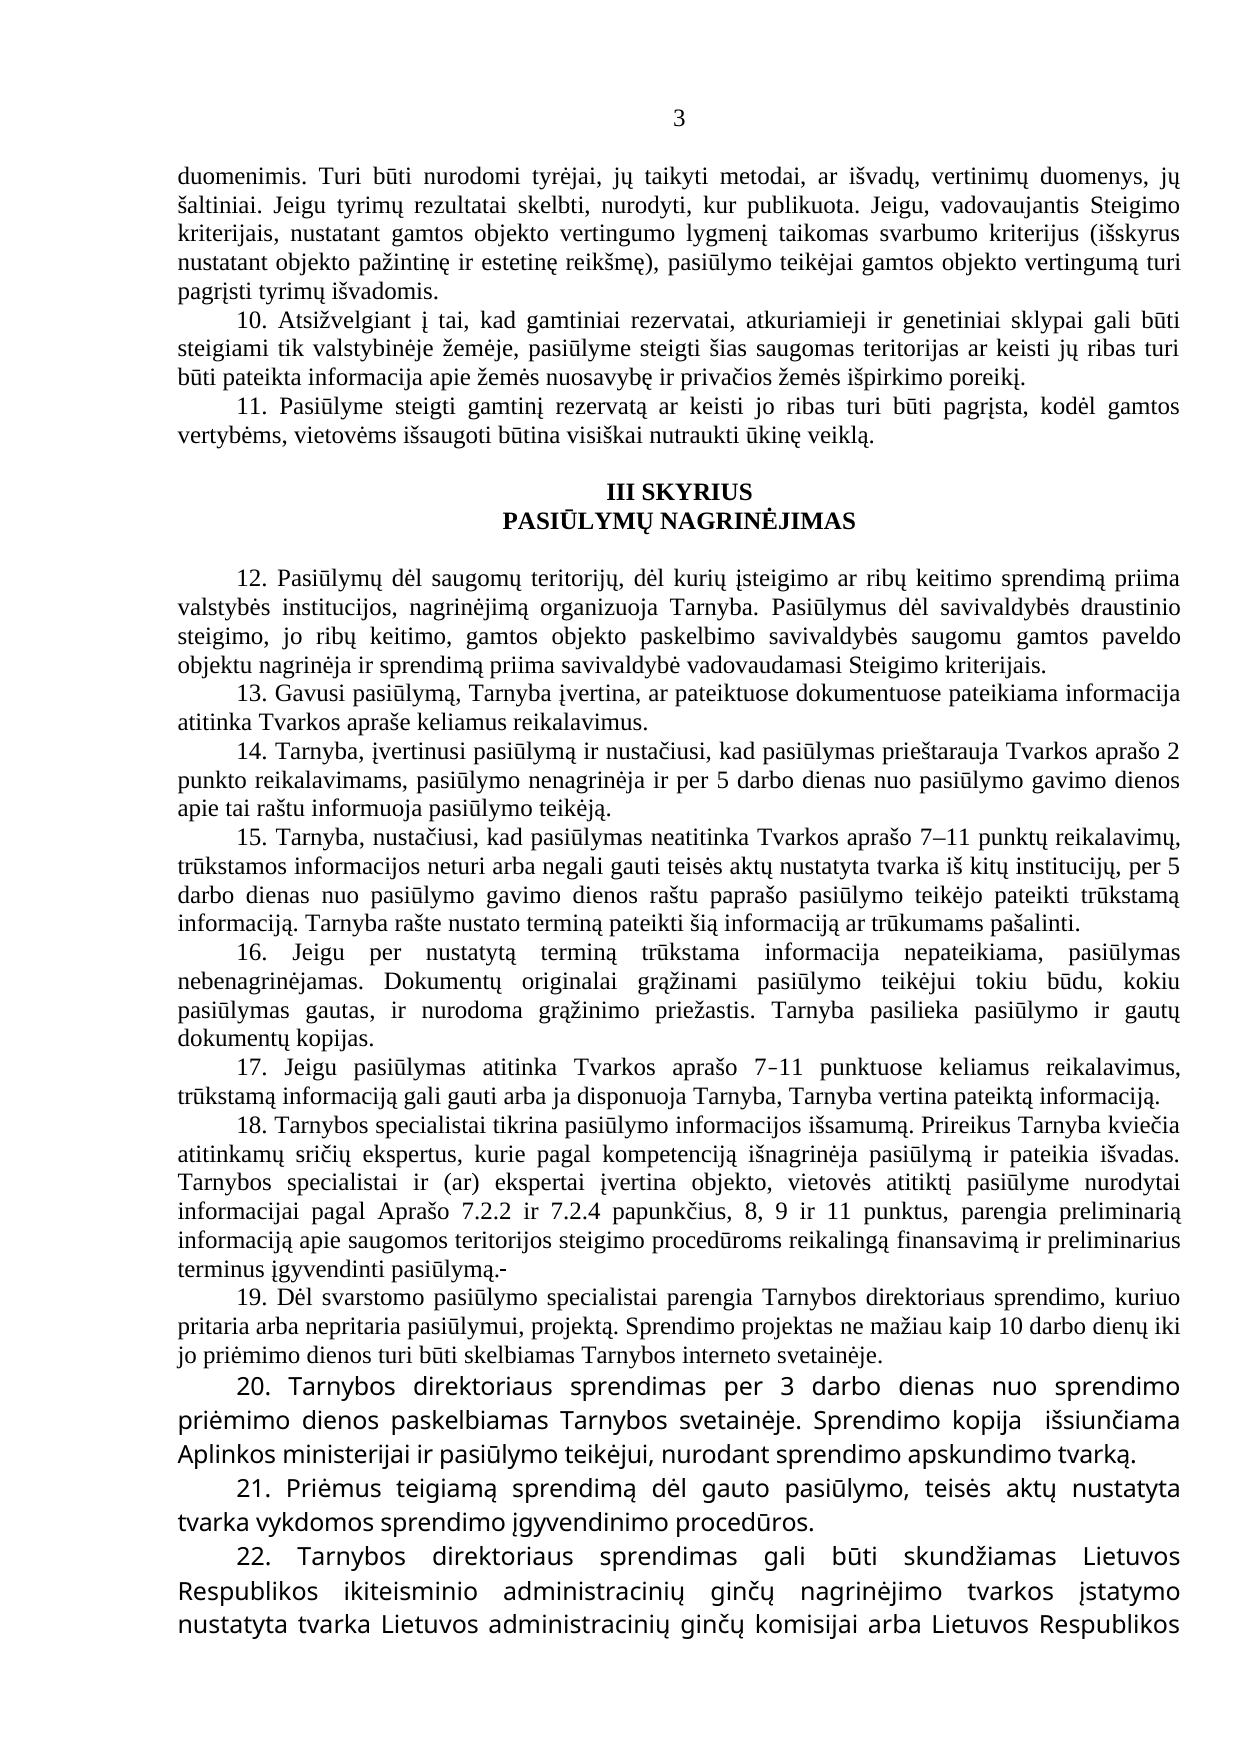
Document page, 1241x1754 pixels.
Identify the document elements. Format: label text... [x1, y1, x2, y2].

text 21. Priėmus teigiamą sprendimą dėl gauto pasiūlymo, teisės aktų nustatyta tvarka vykdomos sprendimo įgyvendinimo procedūros. [177, 1471, 1181, 1539]
text PASIŪLYMŲ NAGRINĖJIMAS [177, 506, 1181, 535]
text 10. Atsižvelgiant į tai, kad gamtiniai rezervatai, atkuriamieji ir genetiniai sklypai gali būti steigiami tik valstybinėje žemėje, pasiūlyme steigti šias saugomas teritorijas ar keisti jų ribas turi būti pateikta informacija apie žemės nuosavybę ir privačios žemės išpirkimo poreikį. [177, 305, 1181, 391]
text 22. Tarnybos direktoriaus sprendimas gali būti skundžiamas Lietuvos Respublikos ikiteisminio administracinių ginčų nagrinėjimo tvarkos įstatymo nustatyta tvarka Lietuvos administracinių ginčų komisijai arba Lietuvos Respublikos [177, 1539, 1181, 1641]
text 20. Tarnybos direktoriaus sprendimas per 3 darbo dienas nuo sprendimo priėmimo dienos paskelbiamas Tarnybos svetainėje. Sprendimo kopija išsiunčiama Aplinkos ministerijai ir pasiūlymo teikėjui, nurodant sprendimo apskundimo tvarką. [177, 1369, 1181, 1471]
text 14. Tarnyba, įvertinusi pasiūlymą ir nustačiusi, kad pasiūlymas prieštarauja Tvarkos aprašo 2 punkto reikalavimams, pasiūlymo nenagrinėja ir per 5 darbo dienas nuo pasiūlymo gavimo dienos apie tai raštu informuoja pasiūlymo teikėją. [177, 736, 1181, 822]
text III SKYRIUS [177, 477, 1181, 506]
text 17. Jeigu pasiūlymas atitinka Tvarkos aprašo 7–11 punktuose keliamus reikalavimus, trūkstamą informaciją gali gauti arba ja disponuoja Tarnyba, Tarnyba vertina pateiktą informaciją. [177, 1052, 1181, 1110]
text 12. Pasiūlymų dėl saugomų teritorijų, dėl kurių įsteigimo ar ribų keitimo sprendimą priima valstybės institucijos, nagrinėjimą organizuoja Tarnyba. Pasiūlymus dėl savivaldybės draustinio steigimo, jo ribų keitimo, gamtos objekto paskelbimo savivaldybės saugomu gamtos paveldo objektu nagrinėja ir sprendimą priima savivaldybė vadovaudamasi Steigimo kriterijais. [177, 563, 1181, 678]
text duomenimis. Turi būti nurodomi tyrėjai, jų taikyti metodai, ar išvadų, vertinimų duomenys, jų šaltiniai. Jeigu tyrimų rezultatai skelbti, nurodyti, kur publikuota. Jeigu, vadovaujantis Steigimo kriterijais, nustatant gamtos objekto vertingumo lygmenį taikomas svarbumo kriterijus (išskyrus nustatant objekto pažintinę ir estetinę reikšmę), pasiūlymo teikėjai gamtos objekto vertingumą turi pagrįsti tyrimų išvadomis. [177, 161, 1181, 305]
text 19. Dėl svarstomo pasiūlymo specialistai parengia Tarnybos direktoriaus sprendimo, kuriuo pritaria arba nepritaria pasiūlymui, projektą. Sprendimo projektas ne mažiau kaip 10 darbo dienų iki jo priėmimo dienos turi būti skelbiamas Tarnybos interneto svetainėje. [177, 1282, 1181, 1369]
text 18. Tarnybos specialistai tikrina pasiūlymo informacijos išsamumą. Prireikus Tarnyba kviečia atitinkamų sričių ekspertus, kurie pagal kompetenciją išnagrinėja pasiūlymą ir pateikia išvadas. Tarnybos specialistai ir (ar) ekspertai įvertina objekto, vietovės atitiktį pasiūlyme nurodytai informacijai pagal Aprašo 7.2.2 ir 7.2.4 papunkčius, 8, 9 ir 11 punktus, parengia preliminarią informaciją apie saugomos teritorijos steigimo procedūroms reikalingą finansavimą ir preliminarius terminus įgyvendinti pasiūlymą. [177, 1110, 1181, 1282]
text 13. Gavusi pasiūlymą, Tarnyba įvertina, ar pateiktuose dokumentuose pateikiama informacija atitinka Tvarkos apraše keliamus reikalavimus. [177, 678, 1181, 736]
text 11. Pasiūlyme steigti gamtinį rezervatą ar keisti jo ribas turi būti pagrįsta, kodėl gamtos vertybėms, vietovėms išsaugoti būtina visiškai nutraukti ūkinę veiklą. [177, 391, 1181, 448]
text 15. Tarnyba, nustačiusi, kad pasiūlymas neatitinka Tvarkos aprašo 7–11 punktų reikalavimų, trūkstamos informacijos neturi arba negali gauti teisės aktų nustatyta tvarka iš kitų institucijų, per 5 darbo dienas nuo pasiūlymo gavimo dienos raštu paprašo pasiūlymo teikėjo pateikti trūkstamą informaciją. Tarnyba rašte nustato terminą pateikti šią informaciją ar trūkumams pašalinti. [177, 822, 1181, 937]
text 16. Jeigu per nustatytą terminą trūkstama informacija nepateikiama, pasiūlymas nebenagrinėjamas. Dokumentų originalai grąžinami pasiūlymo teikėjui tokiu būdu, kokiu pasiūlymas gautas, ir nurodoma grąžinimo priežastis. Tarnyba pasilieka pasiūlymo ir gautų dokumentų kopijas. [177, 937, 1181, 1052]
